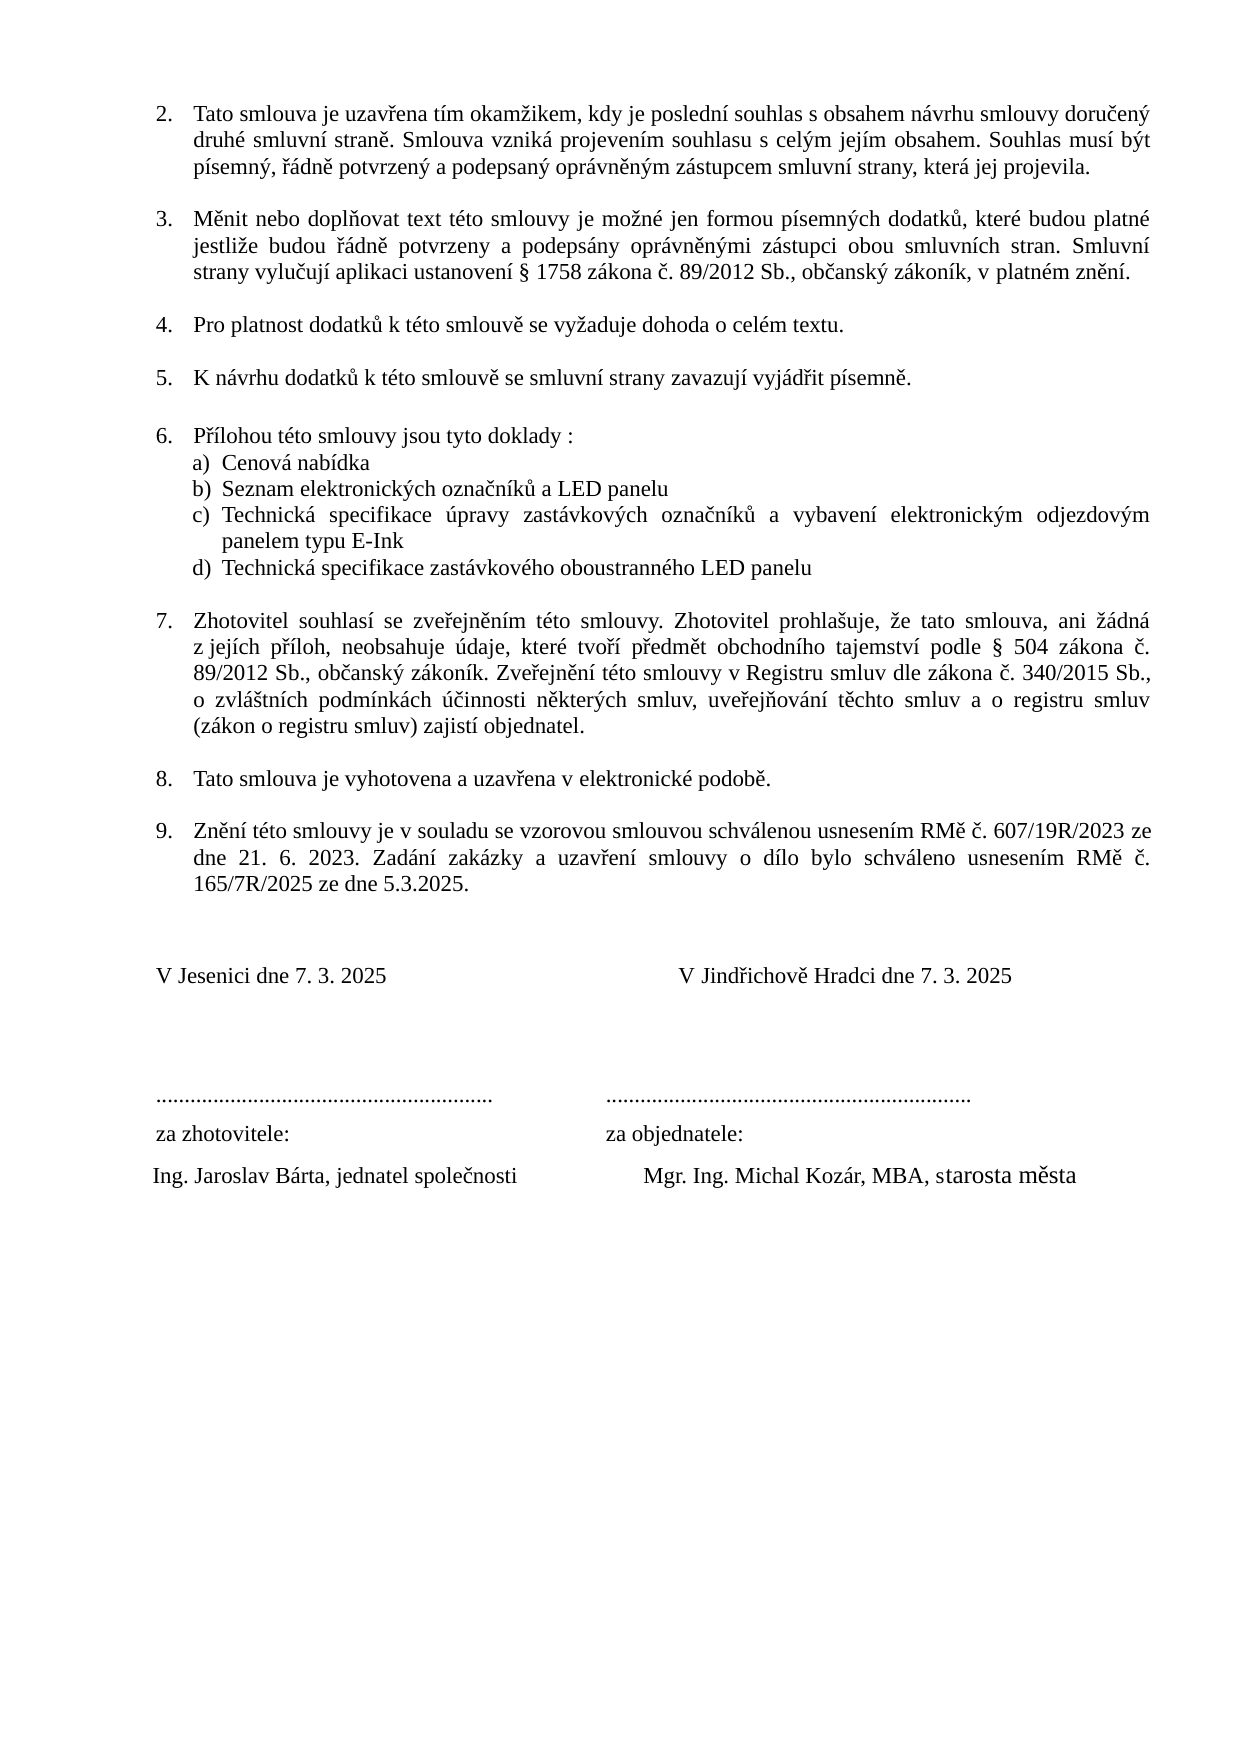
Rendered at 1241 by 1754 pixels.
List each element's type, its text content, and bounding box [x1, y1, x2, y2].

text Ing. Jaroslav Bárta, jednatel společnosti Mgr. Ing. Michal Kozár, MBA, starosta města [118, 1160, 1152, 1188]
list Cenová nabídka [192, 448, 1152, 475]
list Seznam elektronických označníků a LED panelu [192, 475, 1152, 501]
list Znění této smlouvy je v souladu se vzorovou smlouvou schválenou usnesením RMě č. 607/19R/2023 ze dne 21. 6. 2023. Zadání zakázky a uzavření smlouvy o dílo bylo schváleno usnesením RMě č. 165/7R/2025 ze dne 5.3.2025. [156, 817, 1152, 897]
list Tato smlouva je uzavřena tím okamžikem, kdy je poslední souhlas s obsahem návrhu smlouvy doručený druhé smluvní straně. Smlouva vzniká projevením souhlasu s celým jejím obsahem. Souhlas musí být písemný, řádně potvrzený a podepsaný oprávněným zástupcem smluvní strany, která jej projevila. [156, 100, 1152, 179]
list Zhotovitel souhlasí se zveřejněním této smlouvy. Zhotovitel prohlašuje, že tato smlouva, ani žádná z jejích příloh, neobsahuje údaje, které tvoří předmět obchodního tajemství podle § 504 zákona č. 89/2012 Sb., občanský zákoník. Zveřejnění této smlouvy v Registru smluv dle zákona č. 340/2015 Sb., o zvláštních podmínkách účinnosti některých smluv, uveřejňování těchto smluv a o registru smluv (zákon o registru smluv) zajistí objednatel. [156, 607, 1152, 738]
list Technická specifikace úpravy zastávkových označníků a vybavení elektronickým odjezdovým panelem typu E-Ink [192, 501, 1152, 554]
list K návrhu dodatků k této smlouvě se smluvní strany zavazují vyjádřit písemně. [156, 364, 1152, 390]
text V Jesenici dne 7. 3. 2025 V Jindřichově Hradci dne 7. 3. 2025 [156, 962, 1152, 989]
text ........................................................... ................................................................ [156, 1081, 1152, 1107]
list Technická specifikace zastávkového oboustranného LED panelu [192, 554, 1152, 580]
list Tato smlouva je vyhotovena a uzavřena v elektronické podobě. [156, 765, 1152, 791]
list Pro platnost dodatků k této smlouvě se vyžaduje dohoda o celém textu. [156, 311, 1152, 337]
list Přílohou této smlouvy jsou tyto doklady : [156, 422, 1152, 448]
list Měnit nebo doplňovat text této smlouvy je možné jen formou písemných dodatků, které budou platné jestliže budou řádně potvrzeny a podepsány oprávněnými zástupci obou smluvních stran. Smluvní strany vylučují aplikaci ustanovení § 1758 zákona č. 89/2012 Sb., občanský zákoník, v platném znění. [156, 206, 1152, 284]
text za zhotovitele: za objednatele: [156, 1120, 1152, 1147]
